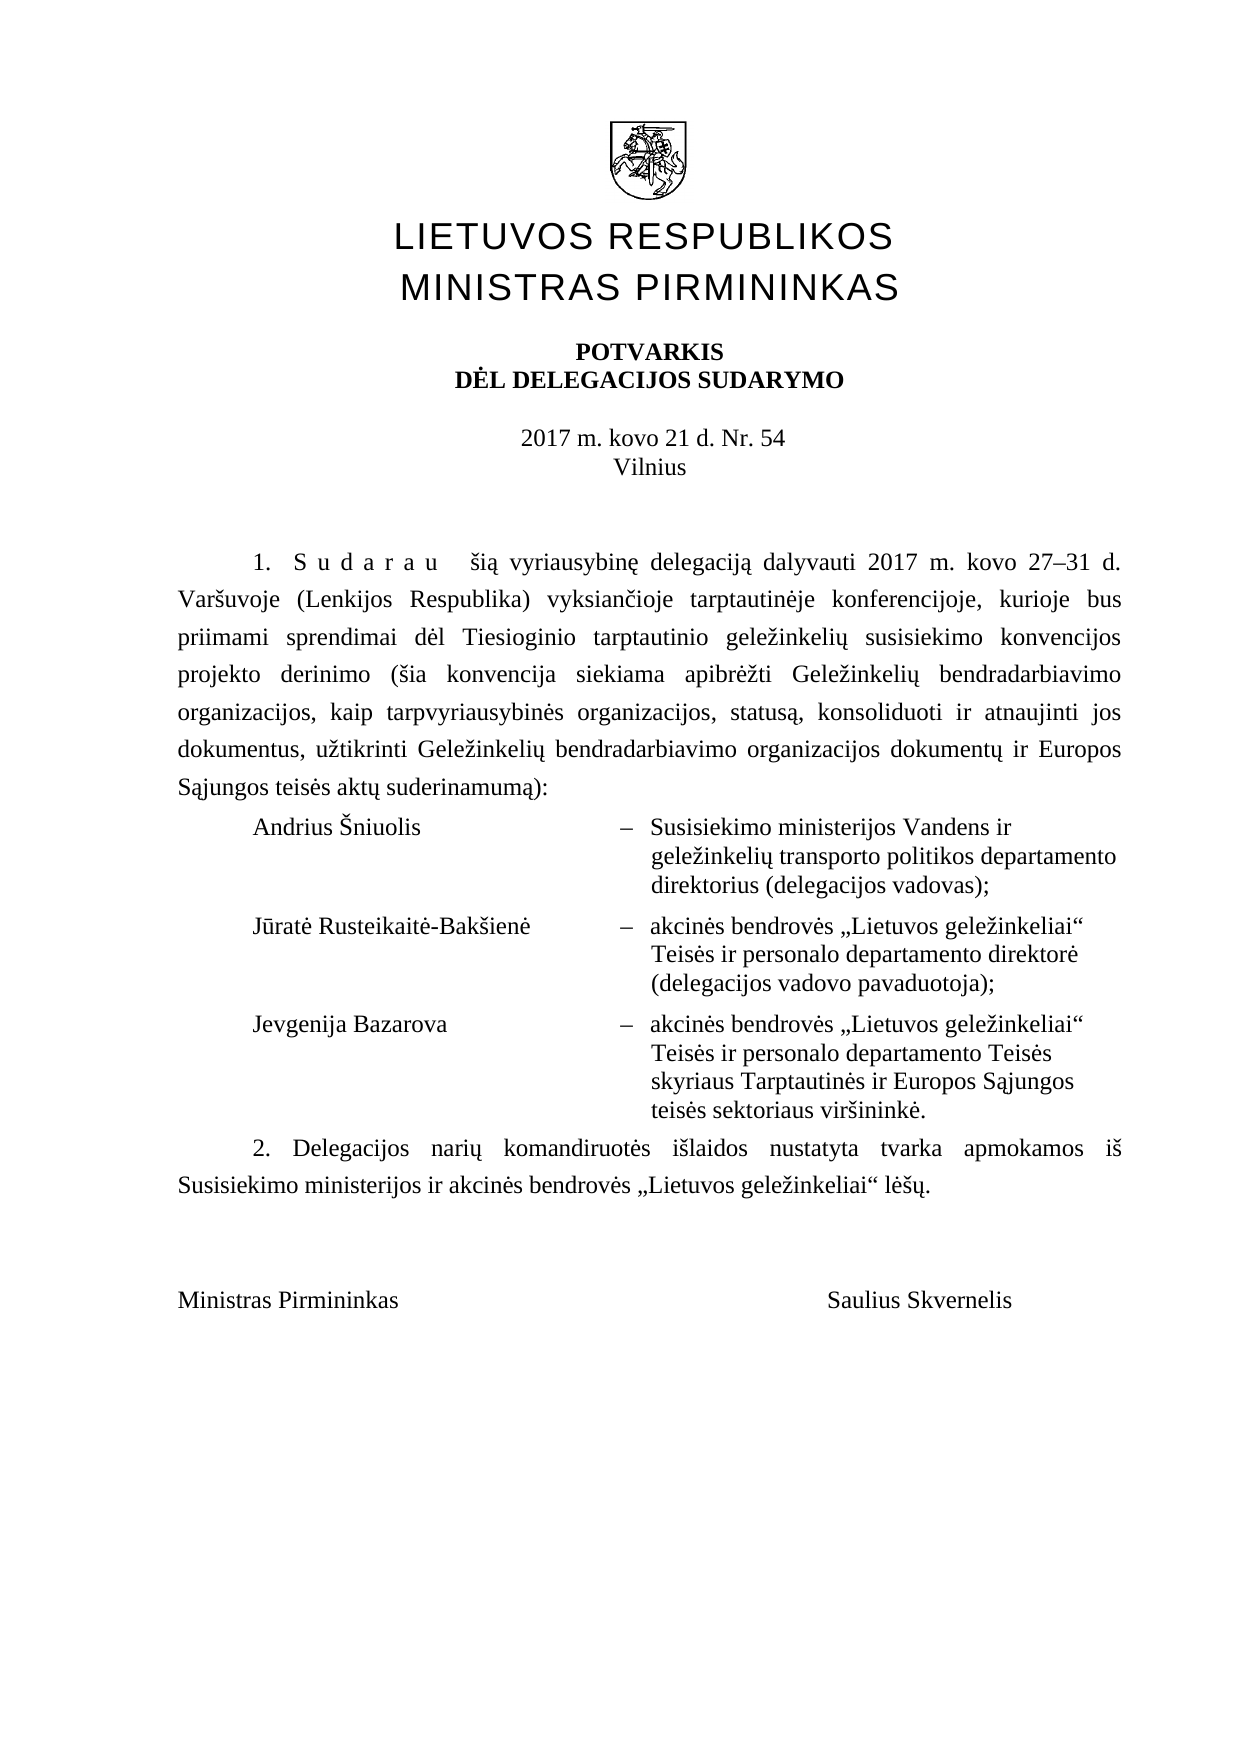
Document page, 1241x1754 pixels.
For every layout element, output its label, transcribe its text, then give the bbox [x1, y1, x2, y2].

text Andrius Šniuolis – Susisiekimo ministerijos Vandens ir geležinkelių transporto politikos departamento direktorius (delegacijos vadovas); [252, 812, 1122, 899]
text 2017 m. kovo 21 d. Nr. 54 [177, 423, 1122, 452]
text Jevgenija Bazarova – akcinės bendrovės „Lietuvos geležinkeliai“ Teisės ir personalo departamento Teisės skyriaus Tarptautinės ir Europos Sąjungos teisės sektoriaus viršininkė. [252, 1009, 1122, 1124]
text LIETUVOS RESPUBLIKOS [177, 214, 1122, 258]
text DĖL DELEGACIJOS SUDARYMO [177, 366, 1122, 394]
text 1. Sudarau šią vyriausybinę delegaciją dalyvauti 2017 m. kovo 27–31 d. Varšuvoje (Lenkijos Respublika) vyksiančioje tarptautinėje konferencijoje, kurioje bus priimami sprendimai dėl Tiesioginio tarptautinio geležinkelių susisiekimo konvencijos projekto derinimo (šia konvencija siekiama apibrėžti Geležinkelių bendradarbiavimo organizacijos, kaip tarpvyriausybinės organizacijos, statusą, konsoliduoti ir atnaujinti jos dokumentus, užtikrinti Geležinkelių bendradarbiavimo organizacijos dokumentų ir Europos Sąjungos teisės aktų suderinamumą): [177, 538, 1122, 801]
text POTVARKIS [177, 337, 1122, 366]
text Vilnius [177, 452, 1122, 481]
text Jūratė Rusteikaitė-Bakšienė – akcinės bendrovės „Lietuvos geležinkeliai“ Teisės ir personalo departamento direktorė (delegacijos vadovo pavaduotoja); [252, 911, 1122, 997]
text Ministras Pirmininkas Saulius Skvernelis [177, 1285, 1122, 1314]
text 2. Delegacijos narių komandiruotės išlaidos nustatyta tvarka apmokamos iš Susisiekimo ministerijos ir akcinės bendrovės „Lietuvos geležinkeliai“ lėšų. [177, 1124, 1122, 1199]
text MINISTRAS PIRMININKAS [177, 265, 1122, 308]
